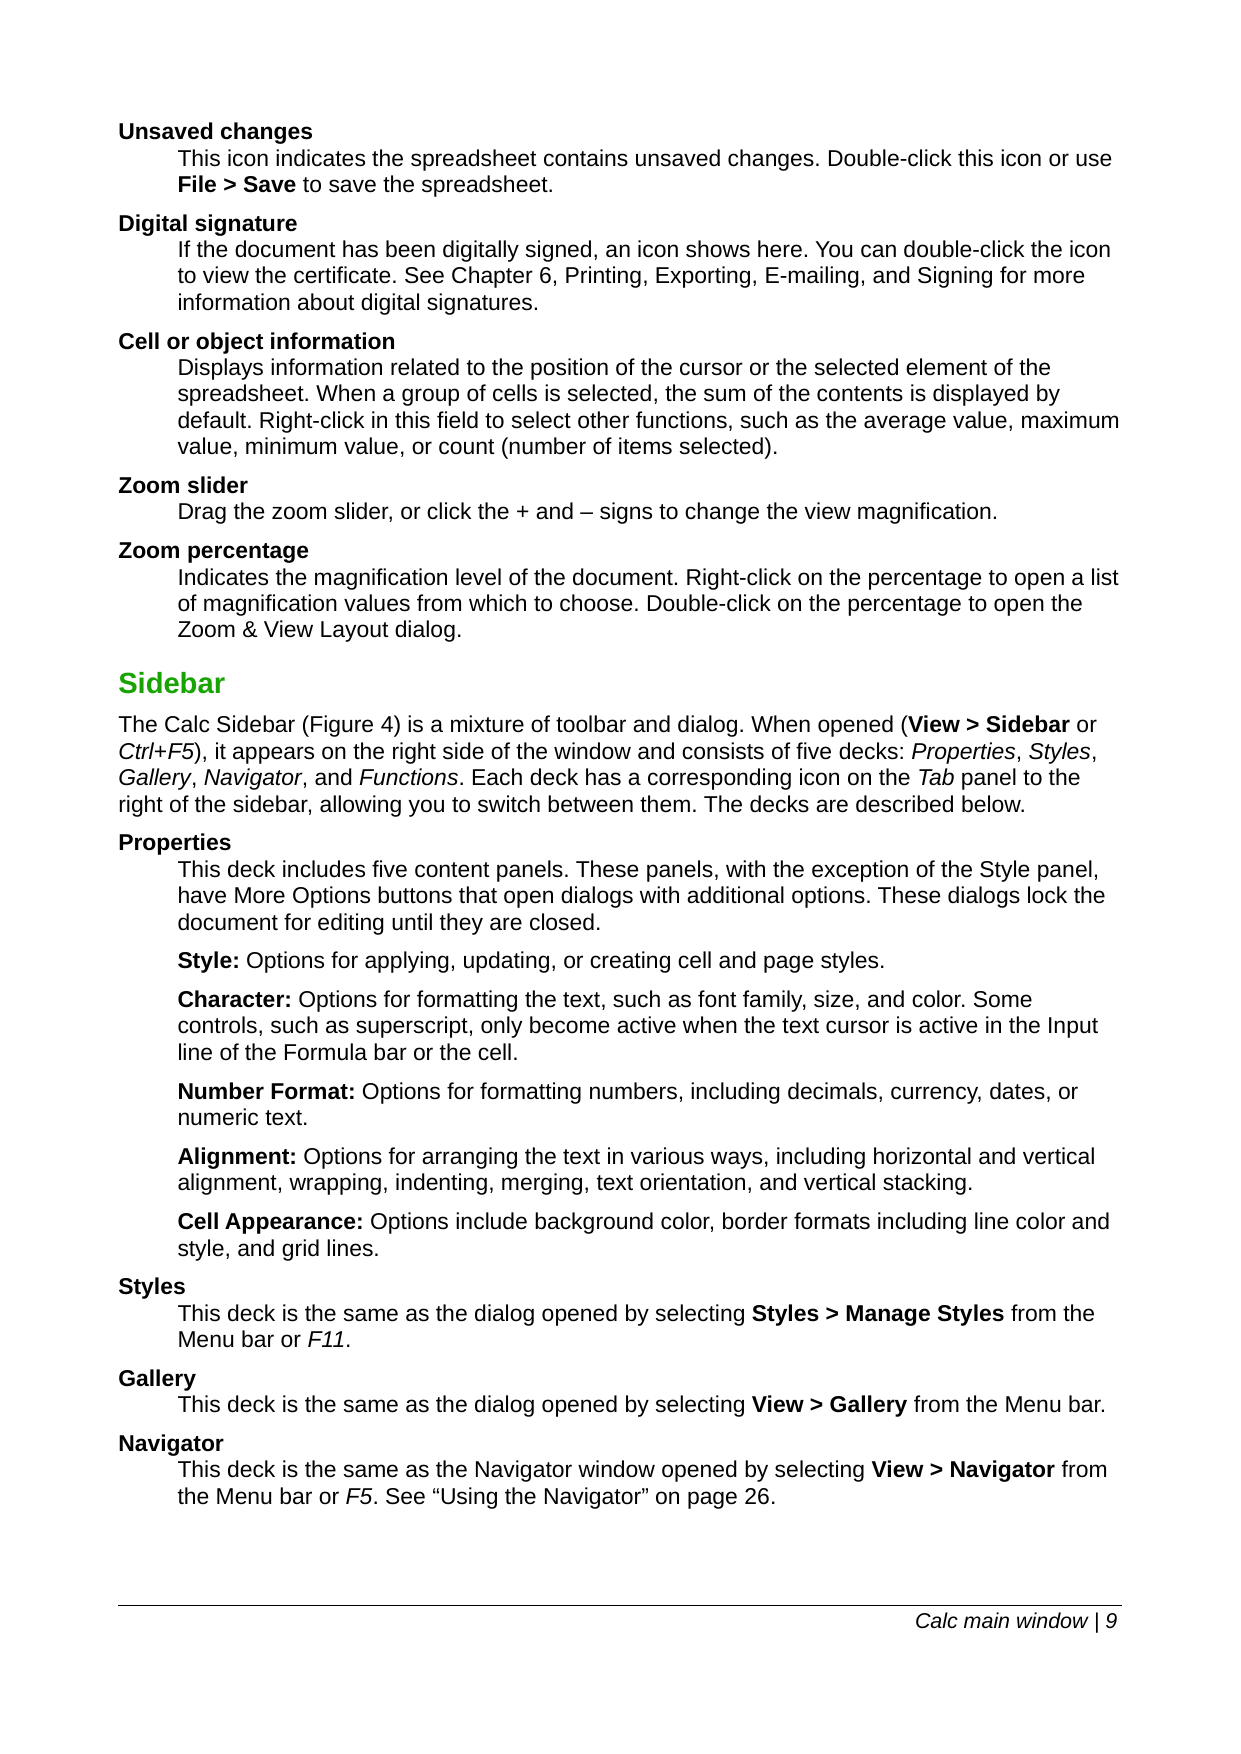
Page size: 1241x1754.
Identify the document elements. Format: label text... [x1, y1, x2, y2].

text Cell Appearance: Options include background color, border formats including line color and style, and grid lines. [177, 1208, 1122, 1261]
text This deck is the same as the dialog opened by selecting View > Gallery from the Menu bar. [177, 1391, 1122, 1418]
text If the document has been digitally signed, an icon shows here. You can double-click the icon to view the certificate. See Chapter 6, Printing, Exporting, E-mailing, and Signing for more information about digital signatures. [177, 236, 1122, 315]
text This icon indicates the spreadsheet contains unsaved changes. Double-click this icon or use File > Save to save the spreadsheet. [177, 144, 1122, 197]
subtitle Sidebar [118, 666, 1122, 700]
text Unsaved changes [118, 118, 1122, 144]
text Indicates the magnification level of the document. Right-click on the percentage to open a list of magnification values from which to choose. Double-click on the percentage to open the Zoom & View Layout dialog. [177, 563, 1122, 642]
text Style: Options for applying, updating, or creating cell and page styles. [177, 947, 1122, 974]
text Displays information related to the position of the cursor or the selected element of the spreadsheet. When a group of cells is selected, the sum of the contents is displayed by default. Right-click in this field to select other functions, such as the average value, maximum value, minimum value, or count (number of items selected). [177, 354, 1122, 459]
text Gallery [118, 1365, 1122, 1391]
text Styles [118, 1273, 1122, 1300]
text This deck is the same as the dialog opened by selecting Styles > Manage Styles from the Menu bar or F11. [177, 1300, 1122, 1352]
text Drag the zoom slider, or click the + and – signs to change the view magnification. [177, 498, 1122, 524]
text Zoom slider [118, 472, 1122, 498]
text Navigator [118, 1430, 1122, 1456]
text Alignment: Options for arranging the text in various ways, including horizontal and vertical alignment, wrapping, indenting, merging, text orientation, and vertical stacking. [177, 1143, 1122, 1196]
text The Calc Sidebar (Figure 4) is a mixture of toolbar and dialog. When opened (View > Sidebar or Ctrl+F5), it appears on the right side of the window and consists of five decks: Properties, Styles, Gallery, Navigator, and Functions. Each deck has a corresponding icon on the Tab panel to the right of the sidebar, allowing you to switch between them. The decks are described below. [118, 711, 1122, 817]
text Properties [118, 829, 1122, 856]
text Character: Options for formatting the text, such as font family, size, and color. Some controls, such as superscript, only become active when the text cursor is active in the Input line of the Formula bar or the cell. [177, 986, 1122, 1065]
text Zoom percentage [118, 537, 1122, 563]
text Digital signature [118, 210, 1122, 236]
text Number Format: Options for formatting numbers, including decimals, currency, dates, or numeric text. [177, 1078, 1122, 1130]
text This deck includes five content panels. These panels, with the exception of the Style panel, have More Options buttons that open dialogs with additional options. These dialogs lock the document for editing until they are closed. [177, 856, 1122, 935]
text This deck is the same as the Navigator window opened by selecting View > Navigator from the Menu bar or F5. See “Using the Navigator” on page 26. [177, 1456, 1122, 1509]
text Cell or object information [118, 328, 1122, 354]
